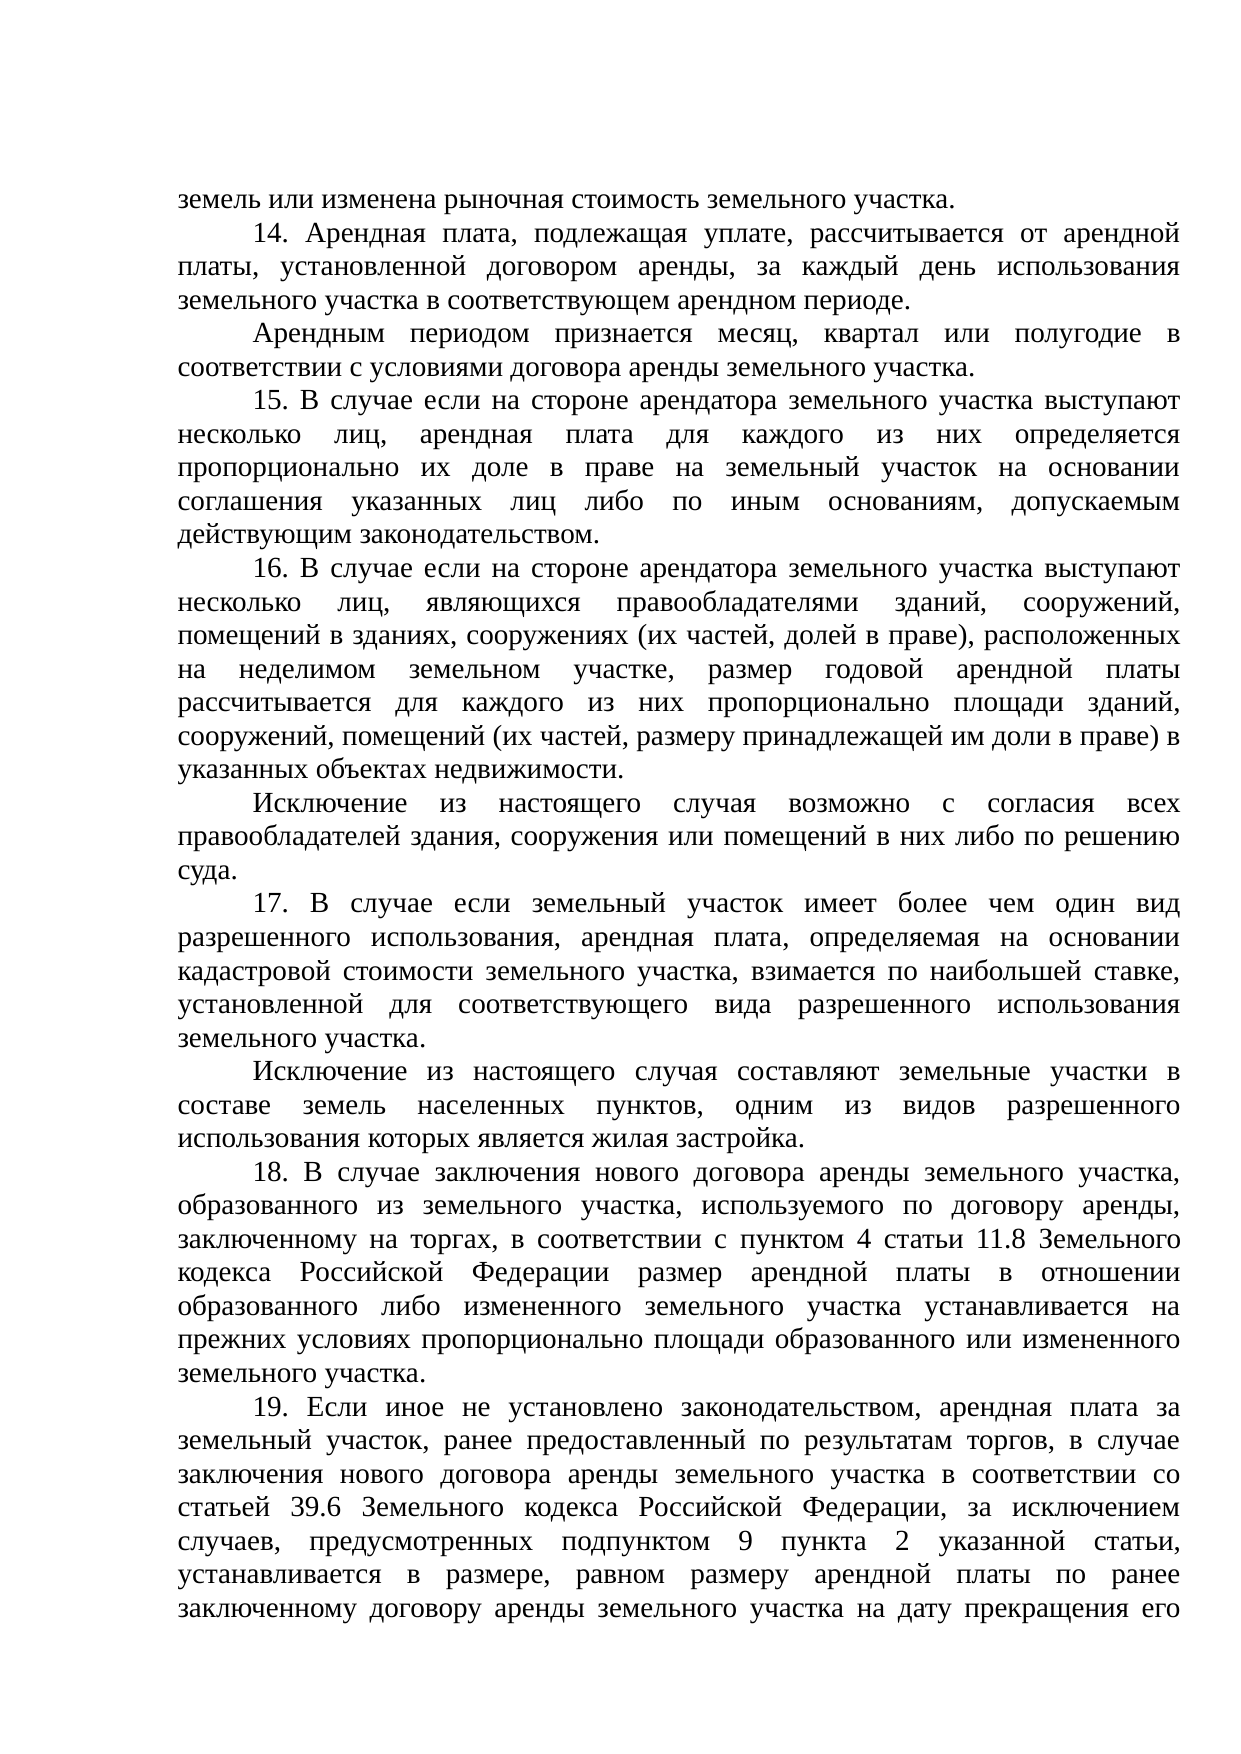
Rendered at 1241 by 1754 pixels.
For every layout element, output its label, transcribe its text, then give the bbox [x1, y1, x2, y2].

text 17. В случае если земельный участок имеет более чем один вид разрешенного использования, арендная плата, определяемая на основании кадастровой стоимости земельного участка, взимается по наибольшей ставке, установленной для соответствующего вида разрешенного использования земельного участка. [177, 886, 1181, 1053]
text Арендным периодом признается месяц, квартал или полугодие в соответствии с условиями договора аренды земельного участка. [177, 315, 1181, 382]
text Исключение из настоящего случая составляют земельные участки в составе земель населенных пунктов, одним из видов разрешенного использования которых является жилая застройка. [177, 1053, 1181, 1154]
text 14. Арендная плата, подлежащая уплате, рассчитывается от арендной платы, установленной договором аренды, за каждый день использования земельного участка в соответствующем арендном периоде. [177, 215, 1181, 315]
text Исключение из настоящего случая возможно с согласия всех правообладателей здания, сооружения или помещений в них либо по решению суда. [177, 785, 1181, 886]
text 18. В случае заключения нового договора аренды земельного участка, образованного из земельного участка, используемого по договору аренды, заключенному на торгах, в соответствии с пунктом 4 статьи 11.8 Земельного кодекса Российской Федерации размер арендной платы в отношении образованного либо измененного земельного участка устанавливается на прежних условиях пропорционально площади образованного или измененного земельного участка. [177, 1154, 1181, 1389]
text 16. В случае если на стороне арендатора земельного участка выступают несколько лиц, являющихся правообладателями зданий, сооружений, помещений в зданиях, сооружениях (их частей, долей в праве), расположенных на неделимом земельном участке, размер годовой арендной платы рассчитывается для каждого из них пропорционально площади зданий, сооружений, помещений (их частей, размеру принадлежащей им доли в праве) в указанных объектах недвижимости. [177, 550, 1181, 785]
text земель или изменена рыночная стоимость земельного участка. [177, 181, 1181, 215]
text 19. Если иное не установлено законодательством, арендная плата за земельный участок, ранее предоставленный по результатам торгов, в случае заключения нового договора аренды земельного участка в соответствии со статьей 39.6 Земельного кодекса Российской Федерации, за исключением случаев, предусмотренных подпунктом 9 пункта 2 указанной статьи, устанавливается в размере, равном размеру арендной платы по ранее заключенному договору аренды земельного участка на дату прекращения его [177, 1389, 1181, 1623]
text 15. В случае если на стороне арендатора земельного участка выступают несколько лиц, арендная плата для каждого из них определяется пропорционально их доле в праве на земельный участок на основании соглашения указанных лиц либо по иным основаниям, допускаемым действующим законодательством. [177, 382, 1181, 550]
